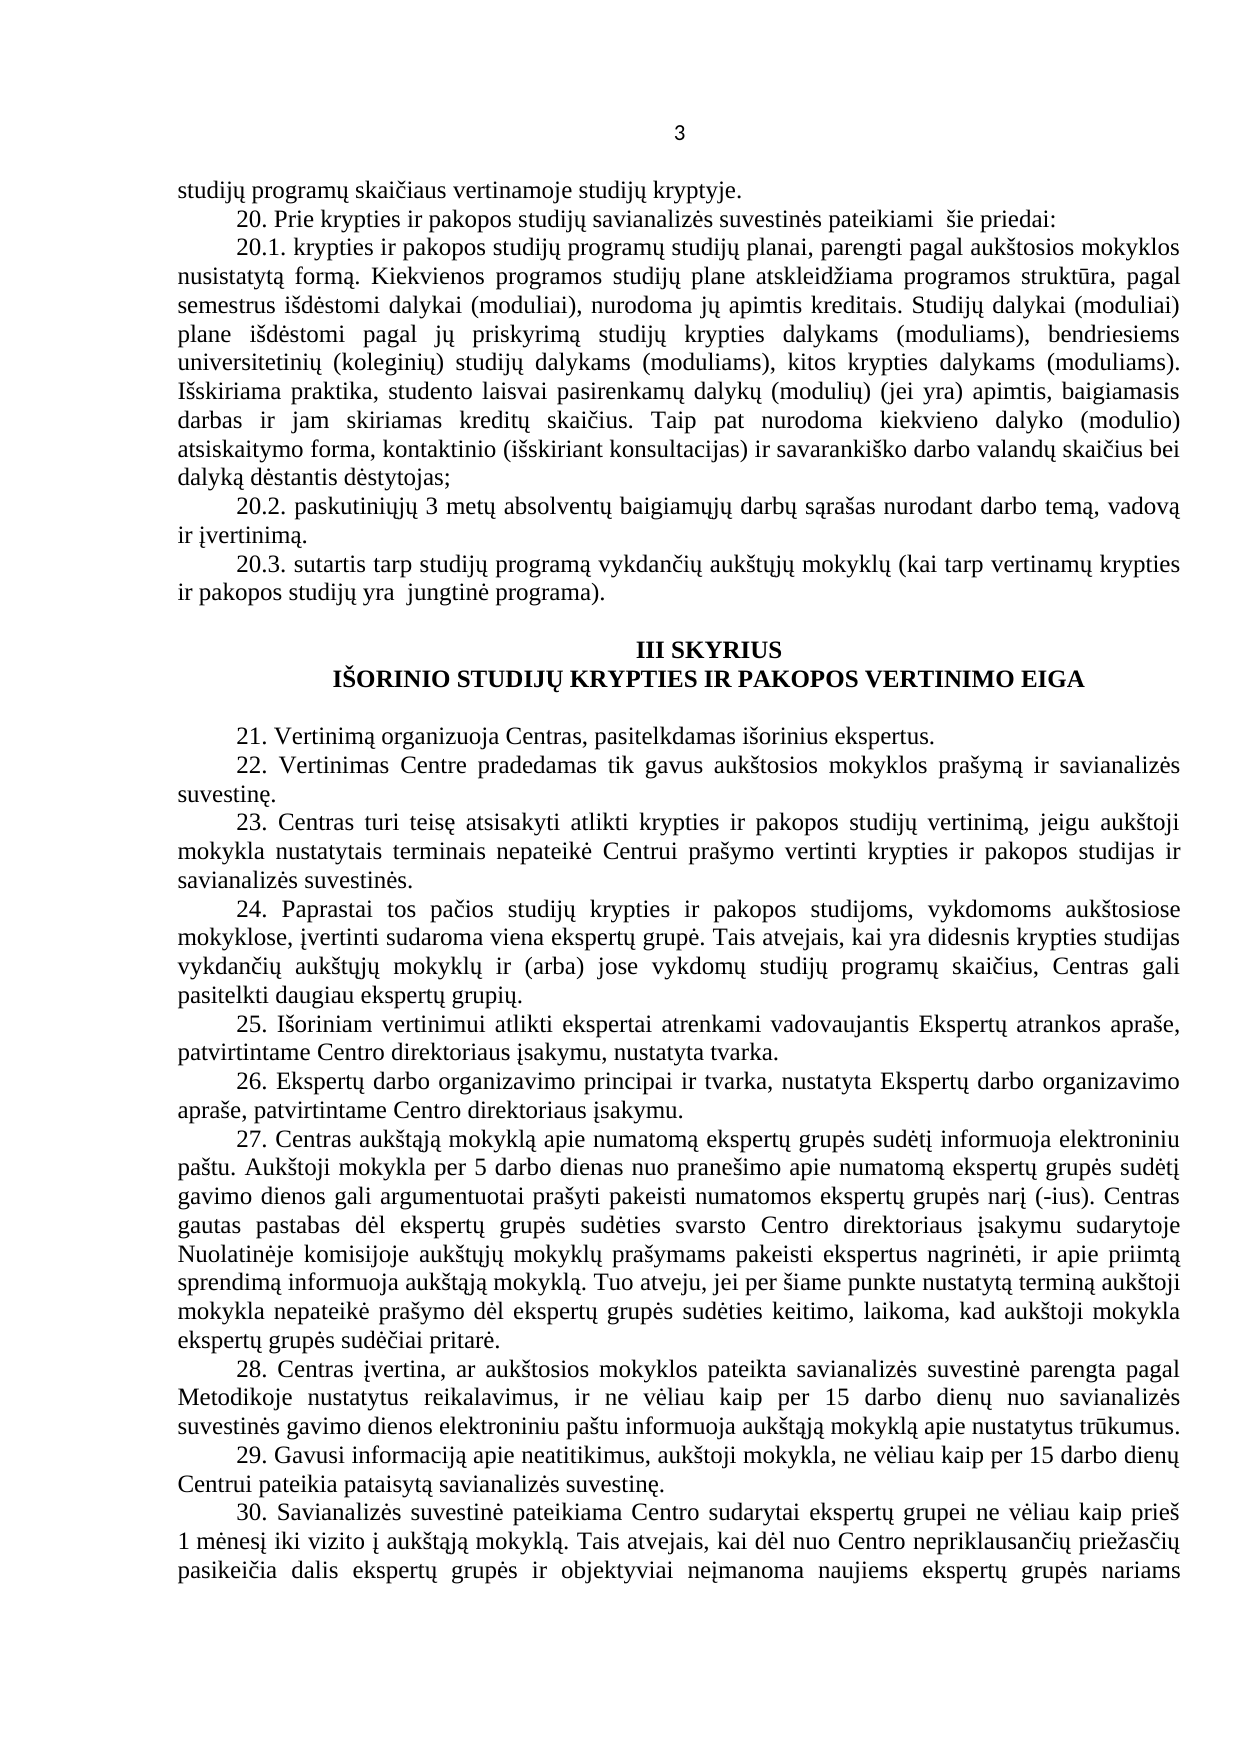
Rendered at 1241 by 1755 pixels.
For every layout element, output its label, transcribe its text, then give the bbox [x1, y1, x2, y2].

text 20. Prie krypties ir pakopos studijų savianalizės suvestinės pateikiami šie priedai: [236, 204, 1181, 232]
text 26. Ekspertų darbo organizavimo principai ir tvarka, nustatyta Ekspertų darbo organizavimo apraše, patvirtintame Centro direktoriaus įsakymu. [177, 1066, 1181, 1124]
text IŠORINIO STUDIJŲ KRYPTIES IR PAKOPOS VERTINIMO EIGA [177, 664, 1181, 692]
text 23. Centras turi teisę atsisakyti atlikti krypties ir pakopos studijų vertinimą, jeigu aukštoji mokykla nustatytais terminais nepateikė Centrui prašymo vertinti krypties ir pakopos studijas ir savianalizės suvestinės. [177, 807, 1181, 894]
text 29. Gavusi informaciją apie neatitikimus, aukštoji mokykla, ne vėliau kaip per 15 darbo dienų Centrui pateikia pataisytą savianalizės suvestinę. [177, 1440, 1181, 1497]
text studijų programų skaičiaus vertinamoje studijų kryptyje. [177, 175, 1181, 204]
text IIi SKYRIUS [177, 635, 1181, 664]
text 28. Centras įvertina, ar aukštosios mokyklos pateikta savianalizės suvestinė parengta pagal Metodikoje nustatytus reikalavimus, ir ne vėliau kaip per 15 darbo dienų nuo savianalizės suvestinės gavimo dienos elektroniniu paštu informuoja aukštąją mokyklą apie nustatytus trūkumus. [177, 1354, 1181, 1440]
text 30. Savianalizės suvestinė pateikiama Centro sudarytai ekspertų grupei ne vėliau kaip prieš 1 mėnesį iki vizito į aukštąją mokyklą. Tais atvejais, kai dėl nuo Centro nepriklausančių priežasčių pasikeičia dalis ekspertų grupės ir objektyviai neįmanoma naujiems ekspertų grupės nariams [177, 1497, 1181, 1584]
text 20.3. sutartis tarp studijų programą vykdančių aukštųjų mokyklų (kai tarp vertinamų krypties ir pakopos studijų yra jungtinė programa). [177, 549, 1181, 606]
text 21. Vertinimą organizuoja Centras, pasitelkdamas išorinius ekspertus. [236, 721, 1181, 750]
text 22. Vertinimas Centre pradedamas tik gavus aukštosios mokyklos prašymą ir savianalizės suvestinę. [177, 750, 1181, 807]
text 24. Paprastai tos pačios studijų krypties ir pakopos studijoms, vykdomoms aukštosiose mokyklose, įvertinti sudaroma viena ekspertų grupė. Tais atvejais, kai yra didesnis krypties studijas vykdančių aukštųjų mokyklų ir (arba) jose vykdomų studijų programų skaičius, Centras gali pasitelkti daugiau ekspertų grupių. [177, 894, 1181, 1009]
text 25. Išoriniam vertinimui atlikti ekspertai atrenkami vadovaujantis Ekspertų atrankos apraše, patvirtintame Centro direktoriaus įsakymu, nustatyta tvarka. [177, 1009, 1181, 1066]
text 27. Centras aukštąją mokyklą apie numatomą ekspertų grupės sudėtį informuoja elektroniniu paštu. Aukštoji mokykla per 5 darbo dienas nuo pranešimo apie numatomą ekspertų grupės sudėtį gavimo dienos gali argumentuotai prašyti pakeisti numatomos ekspertų grupės narį (-ius). Centras gautas pastabas dėl ekspertų grupės sudėties svarsto Centro direktoriaus įsakymu sudarytoje Nuolatinėje komisijoje aukštųjų mokyklų prašymams pakeisti ekspertus nagrinėti, ir apie priimtą sprendimą informuoja aukštąją mokyklą. Tuo atveju, jei per šiame punkte nustatytą terminą aukštoji mokykla nepateikė prašymo dėl ekspertų grupės sudėties keitimo, laikoma, kad aukštoji mokykla ekspertų grupės sudėčiai pritarė. [177, 1124, 1181, 1354]
text 20.1. krypties ir pakopos studijų programų studijų planai, parengti pagal aukštosios mokyklos nusistatytą formą. Kiekvienos programos studijų plane atskleidžiama programos struktūra, pagal semestrus išdėstomi dalykai (moduliai), nurodoma jų apimtis kreditais. Studijų dalykai (moduliai) plane išdėstomi pagal jų priskyrimą studijų krypties dalykams (moduliams), bendriesiems universitetinių (koleginių) studijų dalykams (moduliams), kitos krypties dalykams (moduliams). Išskiriama praktika, studento laisvai pasirenkamų dalykų (modulių) (jei yra) apimtis, baigiamasis darbas ir jam skiriamas kreditų skaičius. Taip pat nurodoma kiekvieno dalyko (modulio) atsiskaitymo forma, kontaktinio (išskiriant konsultacijas) ir savarankiško darbo valandų skaičius bei dalyką dėstantis dėstytojas; [177, 232, 1181, 491]
text 20.2. paskutiniųjų 3 metų absolventų baigiamųjų darbų sąrašas nurodant darbo temą, vadovą ir įvertinimą. [177, 491, 1181, 549]
